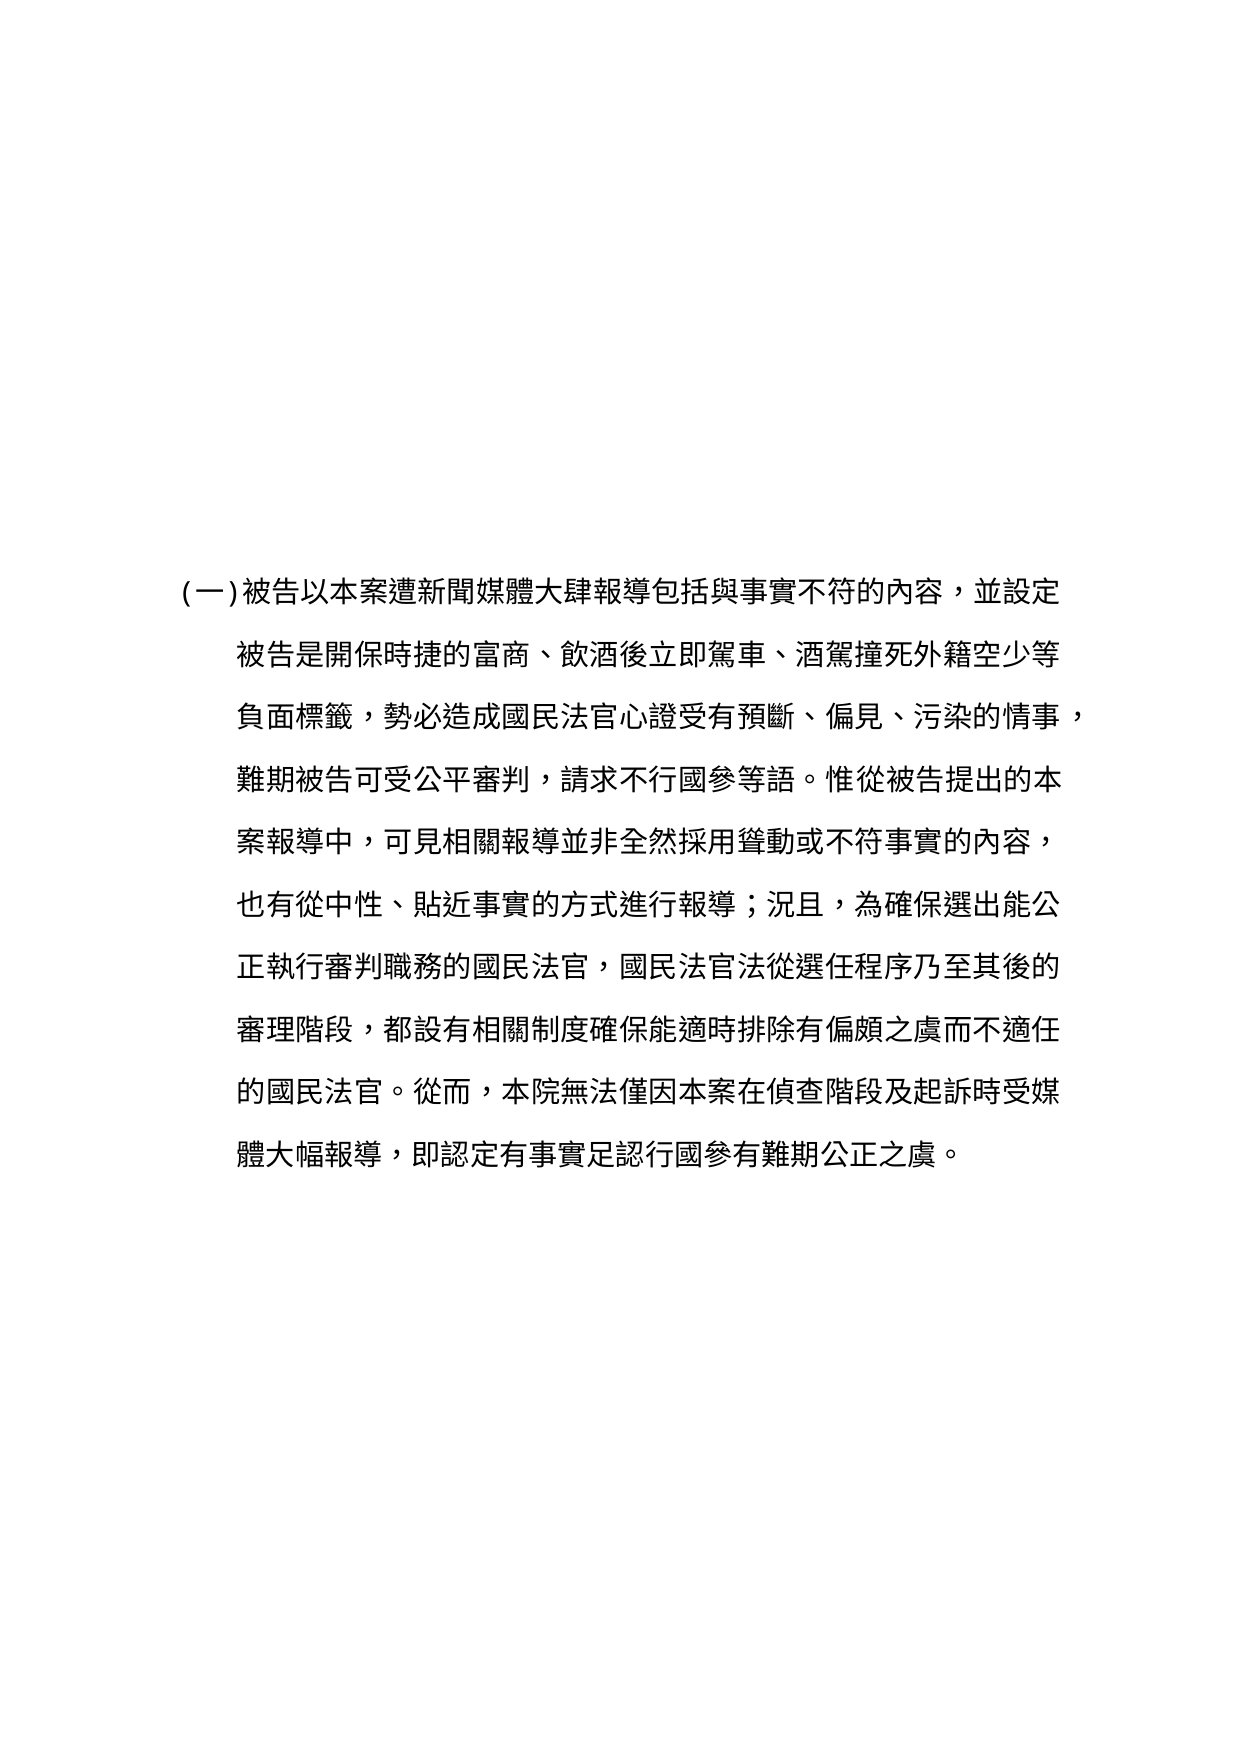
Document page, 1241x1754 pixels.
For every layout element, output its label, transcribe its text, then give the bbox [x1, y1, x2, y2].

text (一)被告以本案遭新聞媒體大肆報導包括與事實不符的內容，並設定被告是開保時捷的富商、飲酒後立即駕車、酒駕撞死外籍空少等負面標籤，勢必造成國民法官心證受有預斷、偏見、污染的情事，難期被告可受公平審判，請求不行國參等語。惟從被告提出的本案報導中，可見相關報導並非全然採用聳動或不符事實的內容，也有從中性、貼近事實的方式進行報導；況且，為確保選出能公正執行審判職務的國民法官，國民法官法從選任程序乃至其後的審理階段，都設有相關制度確保能適時排除有偏頗之虞而不適任的國民法官。從而，本院無法僅因本案在偵查階段及起訴時受媒體大幅報導，即認定有事實足認行國參有難期公正之虞。 [177, 548, 1063, 1173]
